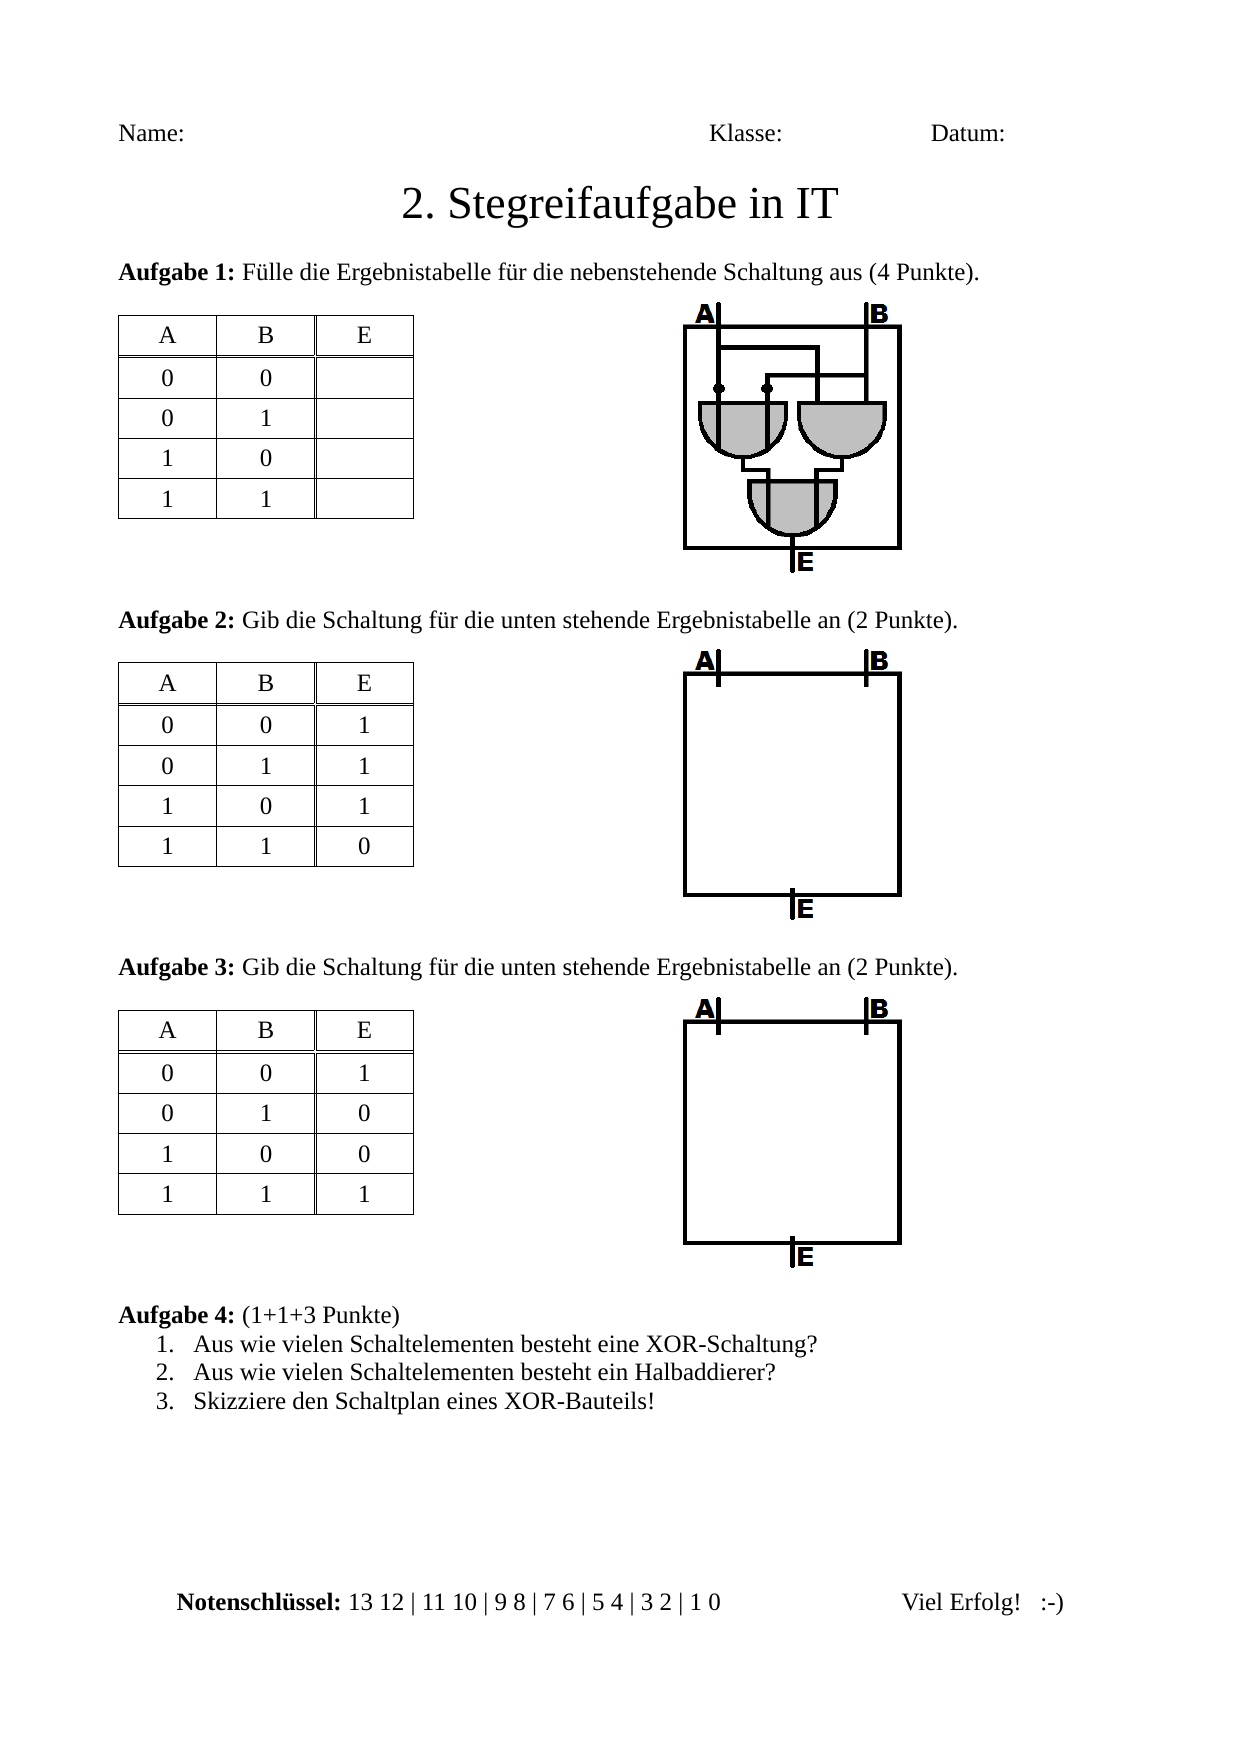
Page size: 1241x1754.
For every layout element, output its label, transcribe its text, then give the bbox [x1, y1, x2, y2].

table_cell 1 [119, 479, 216, 518]
table_cell [317, 479, 413, 518]
table_cell 1 [317, 706, 413, 745]
table_cell 1 [119, 827, 216, 866]
table_header B [217, 663, 314, 702]
table_header B [217, 1011, 314, 1050]
table_cell 1 [119, 1174, 216, 1213]
text Notenschlüssel: 13 12 | 11 10 | 9 8 | 7 6 | 5 4 | 3 2 | 1 0 Viel Erfolg! :-) [118, 1587, 1122, 1616]
table_cell 1 [317, 1054, 413, 1093]
picture [673, 645, 910, 923]
table_header E [317, 1011, 413, 1050]
table_header B [217, 316, 314, 355]
table_cell 0 [317, 1094, 413, 1133]
table_cell 0 [119, 1094, 216, 1133]
text Aufgabe 1: Fülle die Ergebnistabelle für die nebenstehende Schaltung aus (4 Punkte). [118, 257, 1122, 286]
table_cell 0 [317, 827, 413, 866]
table_cell 1 [217, 746, 314, 785]
list Aus wie vielen Schaltelementen besteht eine XOR-Schaltung? [156, 1329, 1122, 1357]
table_cell 0 [119, 706, 216, 745]
table_cell 1 [317, 786, 413, 826]
table_cell 0 [217, 1054, 314, 1093]
table_cell 1 [217, 479, 314, 518]
table_cell 1 [217, 1174, 314, 1213]
table_header A [119, 316, 216, 355]
table_header A [119, 1011, 216, 1050]
table_cell 0 [317, 1134, 413, 1173]
table_cell 0 [119, 358, 216, 397]
table_header A [119, 663, 216, 702]
table_cell 1 [217, 399, 314, 438]
table_cell 1 [317, 746, 413, 785]
text Name: Klasse: Datum: [118, 118, 1122, 147]
list Skizziere den Schaltplan eines XOR-Bauteils! [156, 1386, 1122, 1415]
table_cell 0 [217, 358, 314, 397]
table_cell 0 [217, 786, 314, 826]
table_cell 0 [217, 1134, 314, 1173]
table_cell 0 [217, 706, 314, 745]
table_cell 1 [217, 827, 314, 866]
table_cell 1 [317, 1174, 413, 1213]
table_cell [317, 439, 413, 478]
list Aus wie vielen Schaltelementen besteht ein Halbaddierer? [156, 1357, 1122, 1386]
table_cell [317, 399, 413, 438]
table_cell 1 [217, 1094, 314, 1133]
table_cell 0 [119, 746, 216, 785]
table_header E [317, 316, 413, 355]
text 2. Stegreifaufgabe in IT [118, 176, 1122, 228]
table_cell [317, 358, 413, 397]
picture [673, 298, 910, 576]
table_cell 0 [217, 439, 314, 478]
table_cell 0 [119, 1054, 216, 1093]
text Aufgabe 4: (1+1+3 Punkte) [118, 1300, 1122, 1329]
text Aufgabe 2: Gib die Schaltung für die unten stehende Ergebnistabelle an (2 Punkte). [118, 605, 1122, 633]
text Aufgabe 3: Gib die Schaltung für die unten stehende Ergebnistabelle an (2 Punkte). [118, 952, 1122, 981]
table_header E [317, 663, 413, 702]
table_cell 0 [119, 399, 216, 438]
table_cell 1 [119, 439, 216, 478]
picture [673, 993, 910, 1271]
table_cell 1 [119, 1134, 216, 1173]
table_cell 1 [119, 786, 216, 826]
